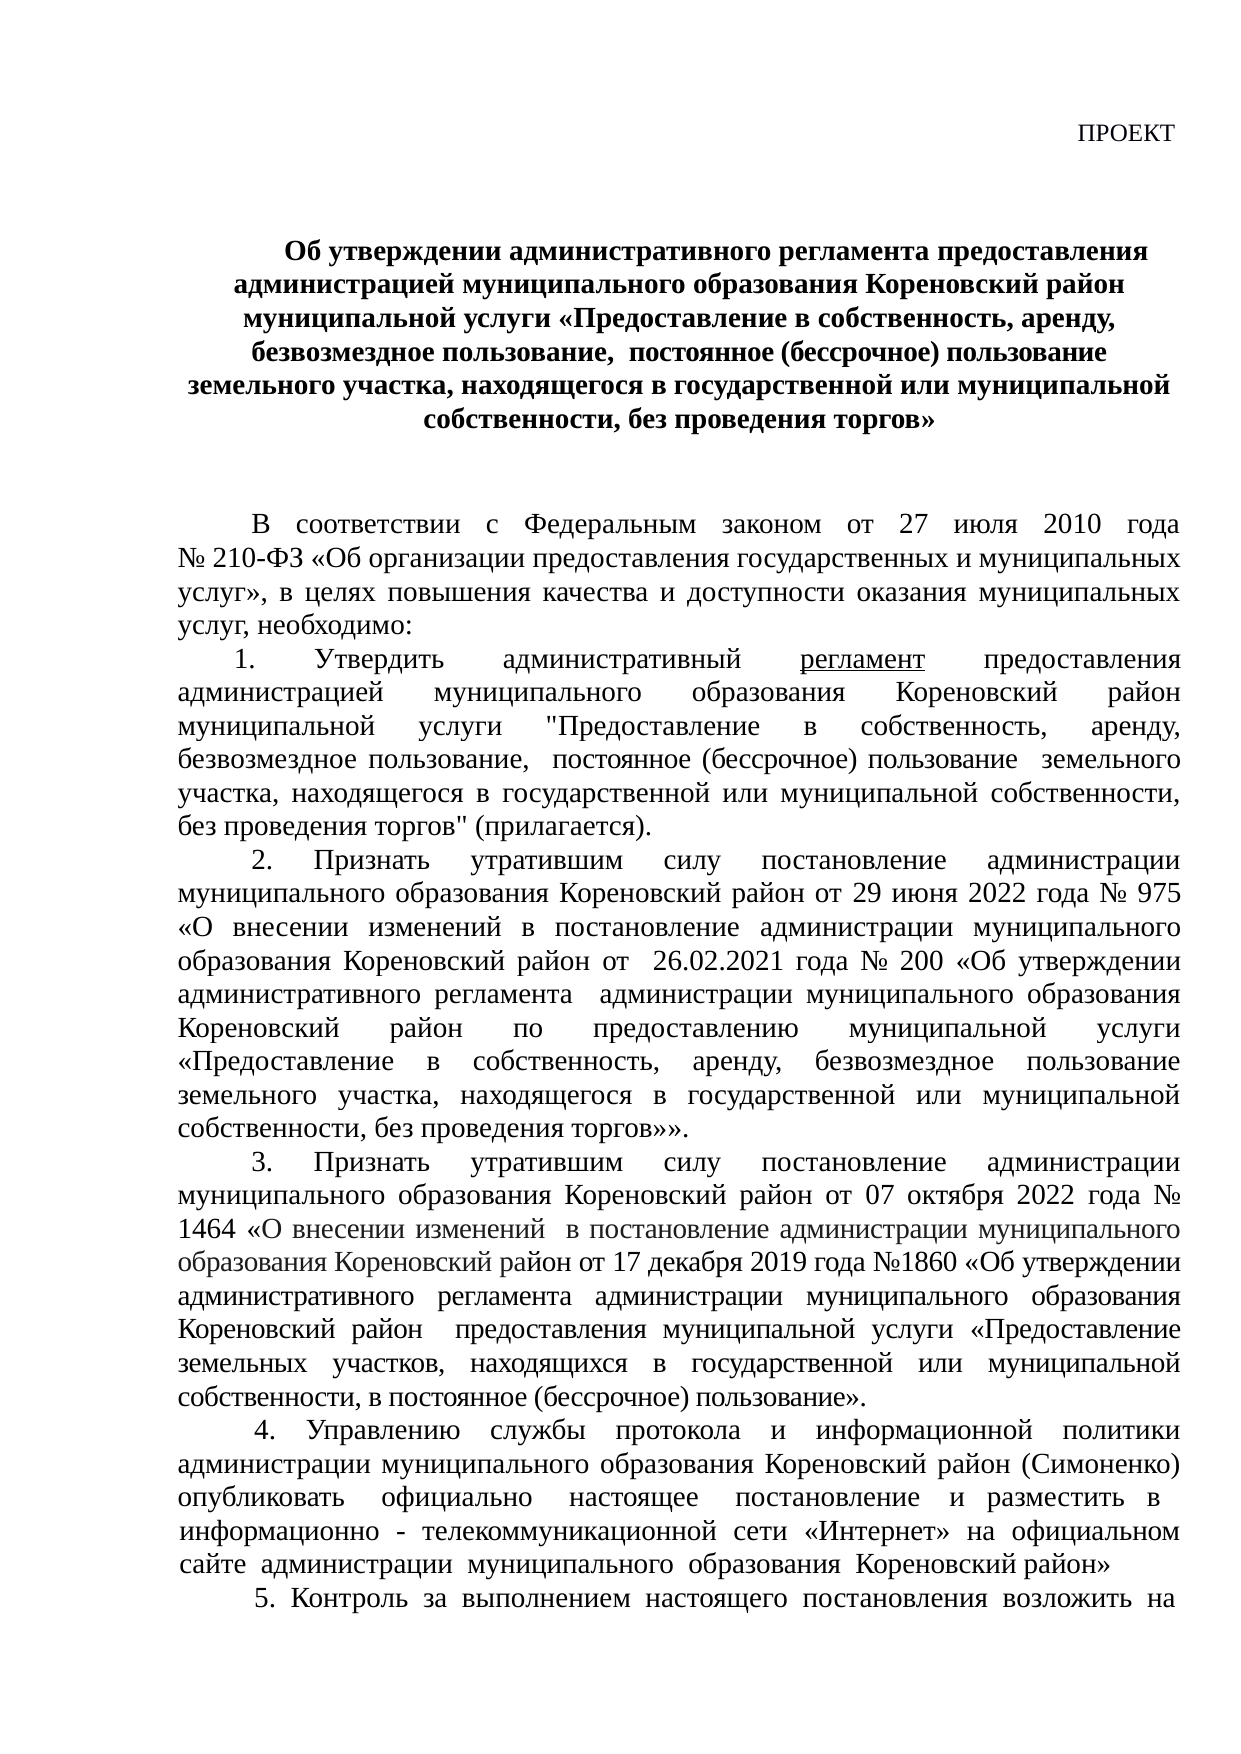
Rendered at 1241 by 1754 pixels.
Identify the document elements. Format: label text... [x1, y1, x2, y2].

text 5. Контроль за выполнением настоящего постановления возложить на [177, 1580, 1181, 1613]
text Об утверждении административного регламента предоставления администрацией муниципального образования Кореновский район муниципальной услуги «Предоставление в собственность, аренду, безвозмездное пользование, постоянное (бессрочное) пользование земельного участка, находящегося в государственной или муниципальной собственности, без проведения торгов» [177, 233, 1181, 434]
text 1. Утвердить административный регламент предоставления администрацией муниципального образования Кореновский район муниципальной услуги "Предоставление в собственность, аренду, безвозмездное пользование, постоянное (бессрочное) пользование земельного участка, находящегося в государственной или муниципальной собственности, без проведения торгов" (прилагается). [177, 641, 1181, 842]
text ПРОЕКТ [177, 118, 1181, 147]
text 3. Признать утратившим силу постановление администрации муниципального образования Кореновский район от 07 октября 2022 года № 1464 «О внесении изменений в постановление администрации муниципального образования Кореновский район от 17 декабря 2019 года №1860 «Об утверждении административного регламента администрации муниципального образования Кореновский район предоставления муниципальной услуги «Предоставление земельных участков, находящихся в государственной или муниципальной собственности, в постоянное (бессрочное) пользование». [177, 1144, 1181, 1412]
text 2. Признать утратившим силу постановление администрации муниципального образования Кореновский район от 29 июня 2022 года № 975 «О внесении изменений в постановление администрации муниципального образования Кореновский район от 26.02.2021 года № 200 «Об утверждении административного регламента администрации муниципального образования Кореновский район по предоставлению муниципальной услуги «Предоставление в собственность, аренду, безвозмездное пользование земельного участка, находящегося в государственной или муниципальной собственности, без проведения торгов»». [177, 842, 1181, 1144]
text 4. Управлению службы протокола и информационной политики администрации муниципального образования Кореновский район (Симоненко) опубликовать официально настоящее постановление и разместить в [177, 1412, 1181, 1513]
text В соответствии с Федеральным законом от 27 июля 2010 года № 210-ФЗ «Об организации предоставления государственных и муниципальных услуг», в целях повышения качества и доступности оказания муниципальных услуг, необходимо: [177, 507, 1181, 641]
text информационно - телекоммуникационной сети «Интернет» на официальном сайте администрации муниципального образования Кореновский район» [179, 1513, 1181, 1580]
